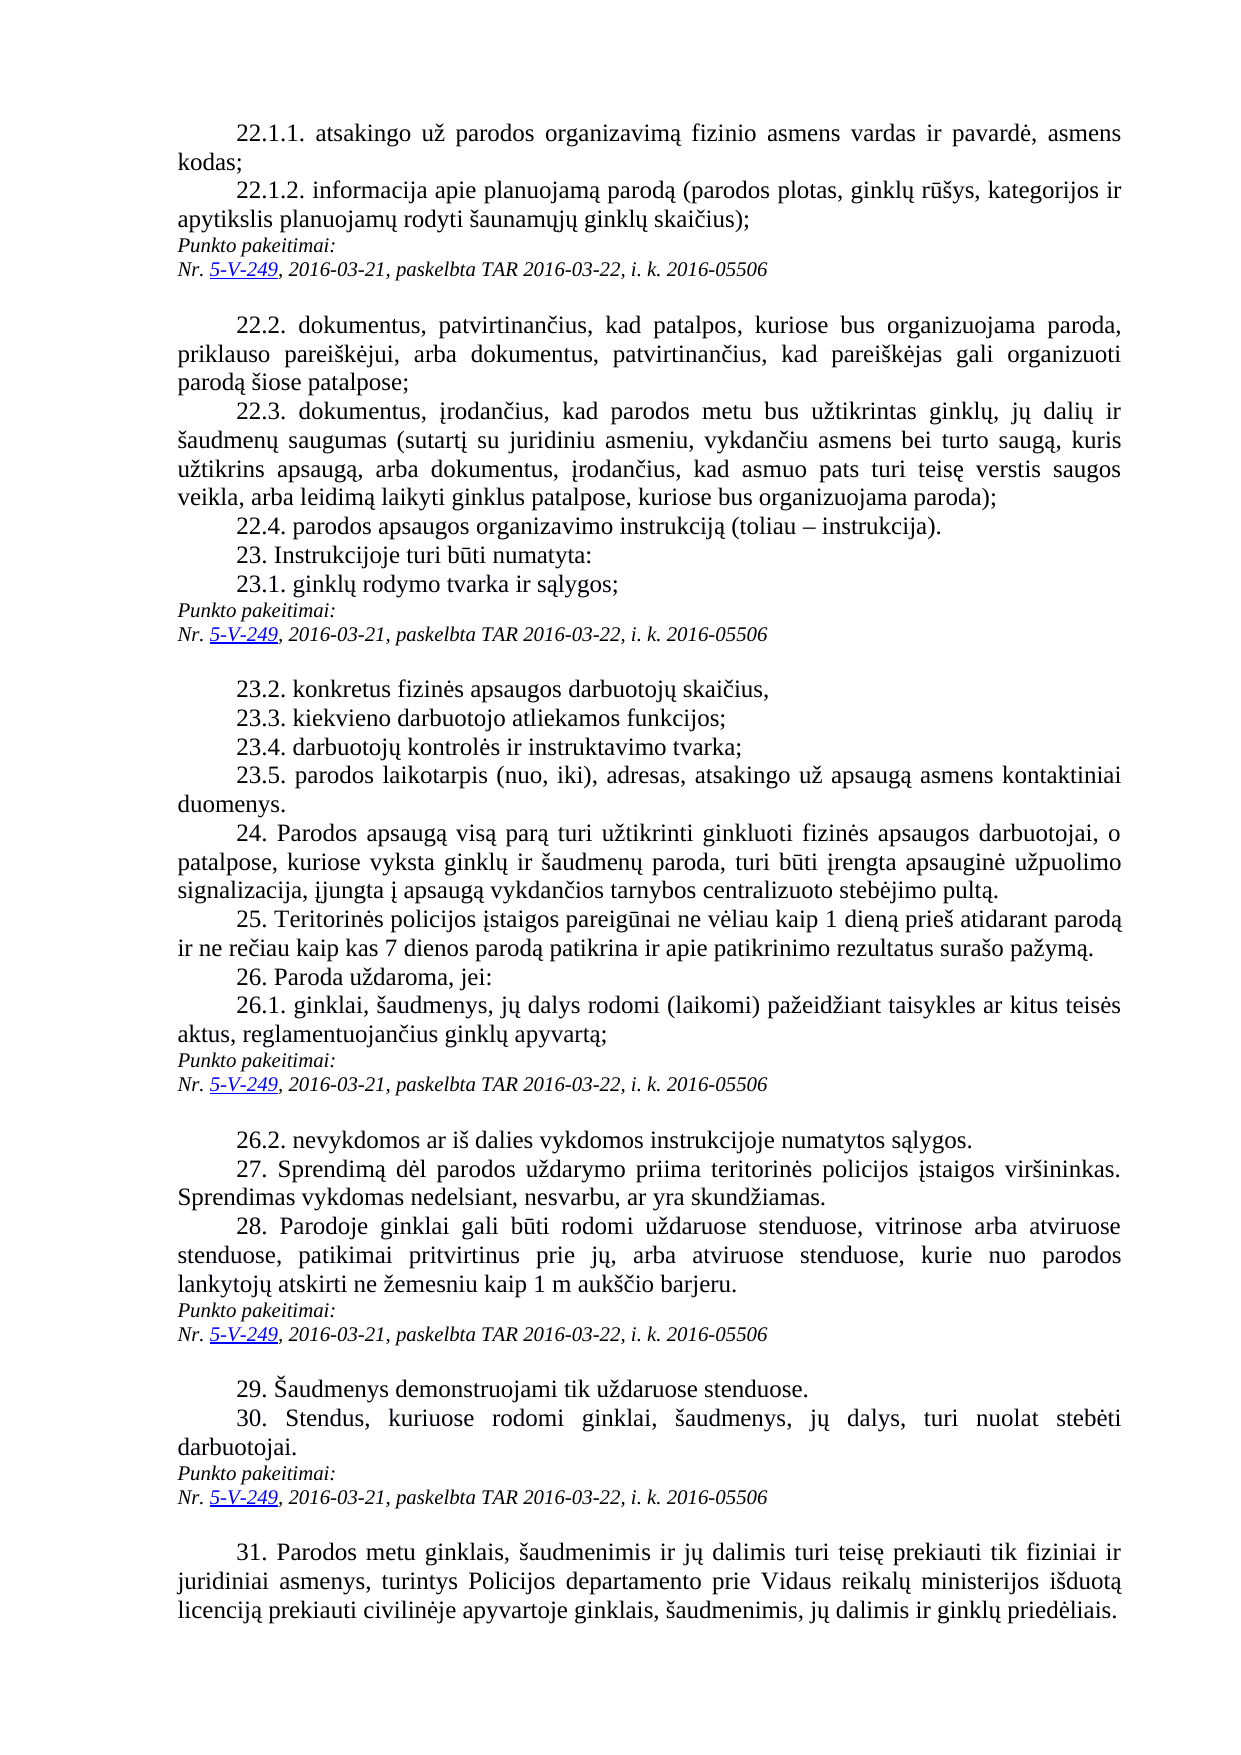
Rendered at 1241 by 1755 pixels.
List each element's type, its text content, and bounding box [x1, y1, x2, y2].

text Punkto pakeitimai: [177, 1297, 1122, 1322]
text Punkto pakeitimai: [177, 597, 1122, 622]
text 26.1. ginklai, šaudmenys, jų dalys rodomi (laikomi) pažeidžiant taisykles ar kitus teisės aktus, reglamentuojančius ginklų apyvartą; [177, 991, 1122, 1048]
text 23.4. darbuotojų kontrolės ir instruktavimo tvarka; [177, 732, 1122, 761]
text Nr. 5-V-249, 2016-03-21, paskelbta TAR 2016-03-22, i. k. 2016-05506 [177, 1072, 1122, 1096]
text Nr. 5-V-249, 2016-03-21, paskelbta TAR 2016-03-22, i. k. 2016-05506 [177, 1485, 1122, 1509]
text 23. Instrukcijoje turi būti numatyta: [177, 540, 1122, 569]
text 29. Šaudmenys demonstruojami tik uždaruose stenduose. [177, 1374, 1122, 1403]
text Punkto pakeitimai: [177, 1461, 1122, 1485]
text 28. Parodoje ginklai gali būti rodomi uždaruose stenduose, vitrinose arba atviruose stenduose, patikimai pritvirtinus prie jų, arba atviruose stenduose, kurie nuo parodos lankytojų atskirti ne žemesniu kaip 1 m aukščio barjeru. [177, 1211, 1122, 1297]
text 22.1.1. atsakingo už parodos organizavimą fizinio asmens vardas ir pavardė, asmens kodas; [177, 118, 1122, 176]
text 23.1. ginklų rodymo tvarka ir sąlygos; [177, 569, 1122, 597]
text 22.4. parodos apsaugos organizavimo instrukciją (toliau – instrukcija). [177, 511, 1122, 540]
text 27. Sprendimą dėl parodos uždarymo priima teritorinės policijos įstaigos viršininkas. Sprendimas vykdomas nedelsiant, nesvarbu, ar yra skundžiamas. [177, 1154, 1122, 1211]
text Punkto pakeitimai: [177, 233, 1122, 257]
text 26.2. nevykdomos ar iš dalies vykdomos instrukcijoje numatytos sąlygos. [177, 1125, 1122, 1154]
text 30. Stendus, kuriuose rodomi ginklai, šaudmenys, jų dalys, turi nuolat stebėti darbuotojai. [177, 1403, 1122, 1461]
text 24. Parodos apsaugą visą parą turi užtikrinti ginkluoti fizinės apsaugos darbuotojai, o patalpose, kuriose vyksta ginklų ir šaudmenų paroda, turi būti įrengta apsauginė užpuolimo signalizacija, įjungta į apsaugą vykdančios tarnybos centralizuoto stebėjimo pultą. [177, 818, 1122, 904]
text 31. Parodos metu ginklais, šaudmenimis ir jų dalimis turi teisę prekiauti tik fiziniai ir juridiniai asmenys, turintys Policijos departamento prie Vidaus reikalų ministerijos išduotą licenciją prekiauti civilinėje apyvartoje ginklais, šaudmenimis, jų dalimis ir ginklų priedėliais. [177, 1537, 1122, 1624]
text 22.3. dokumentus, įrodančius, kad parodos metu bus užtikrintas ginklų, jų dalių ir šaudmenų saugumas (sutartį su juridiniu asmeniu, vykdančiu asmens bei turto saugą, kuris užtikrins apsaugą, arba dokumentus, įrodančius, kad asmuo pats turi teisę verstis saugos veikla, arba leidimą laikyti ginklus patalpose, kuriose bus organizuojama paroda); [177, 396, 1122, 511]
text 23.5. parodos laikotarpis (nuo, iki), adresas, atsakingo už apsaugą asmens kontaktiniai duomenys. [177, 761, 1122, 818]
text Nr. 5-V-249, 2016-03-21, paskelbta TAR 2016-03-22, i. k. 2016-05506 [177, 622, 1122, 646]
text 25. Teritorinės policijos įstaigos pareigūnai ne vėliau kaip 1 dieną prieš atidarant parodą ir ne rečiau kaip kas 7 dienos parodą patikrina ir apie patikrinimo rezultatus surašo pažymą. [177, 904, 1122, 962]
text 26. Paroda uždaroma, jei: [177, 962, 1122, 991]
text Punkto pakeitimai: [177, 1048, 1122, 1072]
text 22.1.2. informacija apie planuojamą parodą (parodos plotas, ginklų rūšys, kategorijos ir apytikslis planuojamų rodyti šaunamųjų ginklų skaičius); [177, 176, 1122, 233]
text 23.2. konkretus fizinės apsaugos darbuotojų skaičius, [177, 674, 1122, 703]
text 23.3. kiekvieno darbuotojo atliekamos funkcijos; [177, 703, 1122, 732]
text Nr. 5-V-249, 2016-03-21, paskelbta TAR 2016-03-22, i. k. 2016-05506 [177, 257, 1122, 281]
text 22.2. dokumentus, patvirtinančius, kad patalpos, kuriose bus organizuojama paroda, priklauso pareiškėjui, arba dokumentus, patvirtinančius, kad pareiškėjas gali organizuoti parodą šiose patalpose; [177, 310, 1122, 396]
text Nr. 5-V-249, 2016-03-21, paskelbta TAR 2016-03-22, i. k. 2016-05506 [177, 1322, 1122, 1346]
